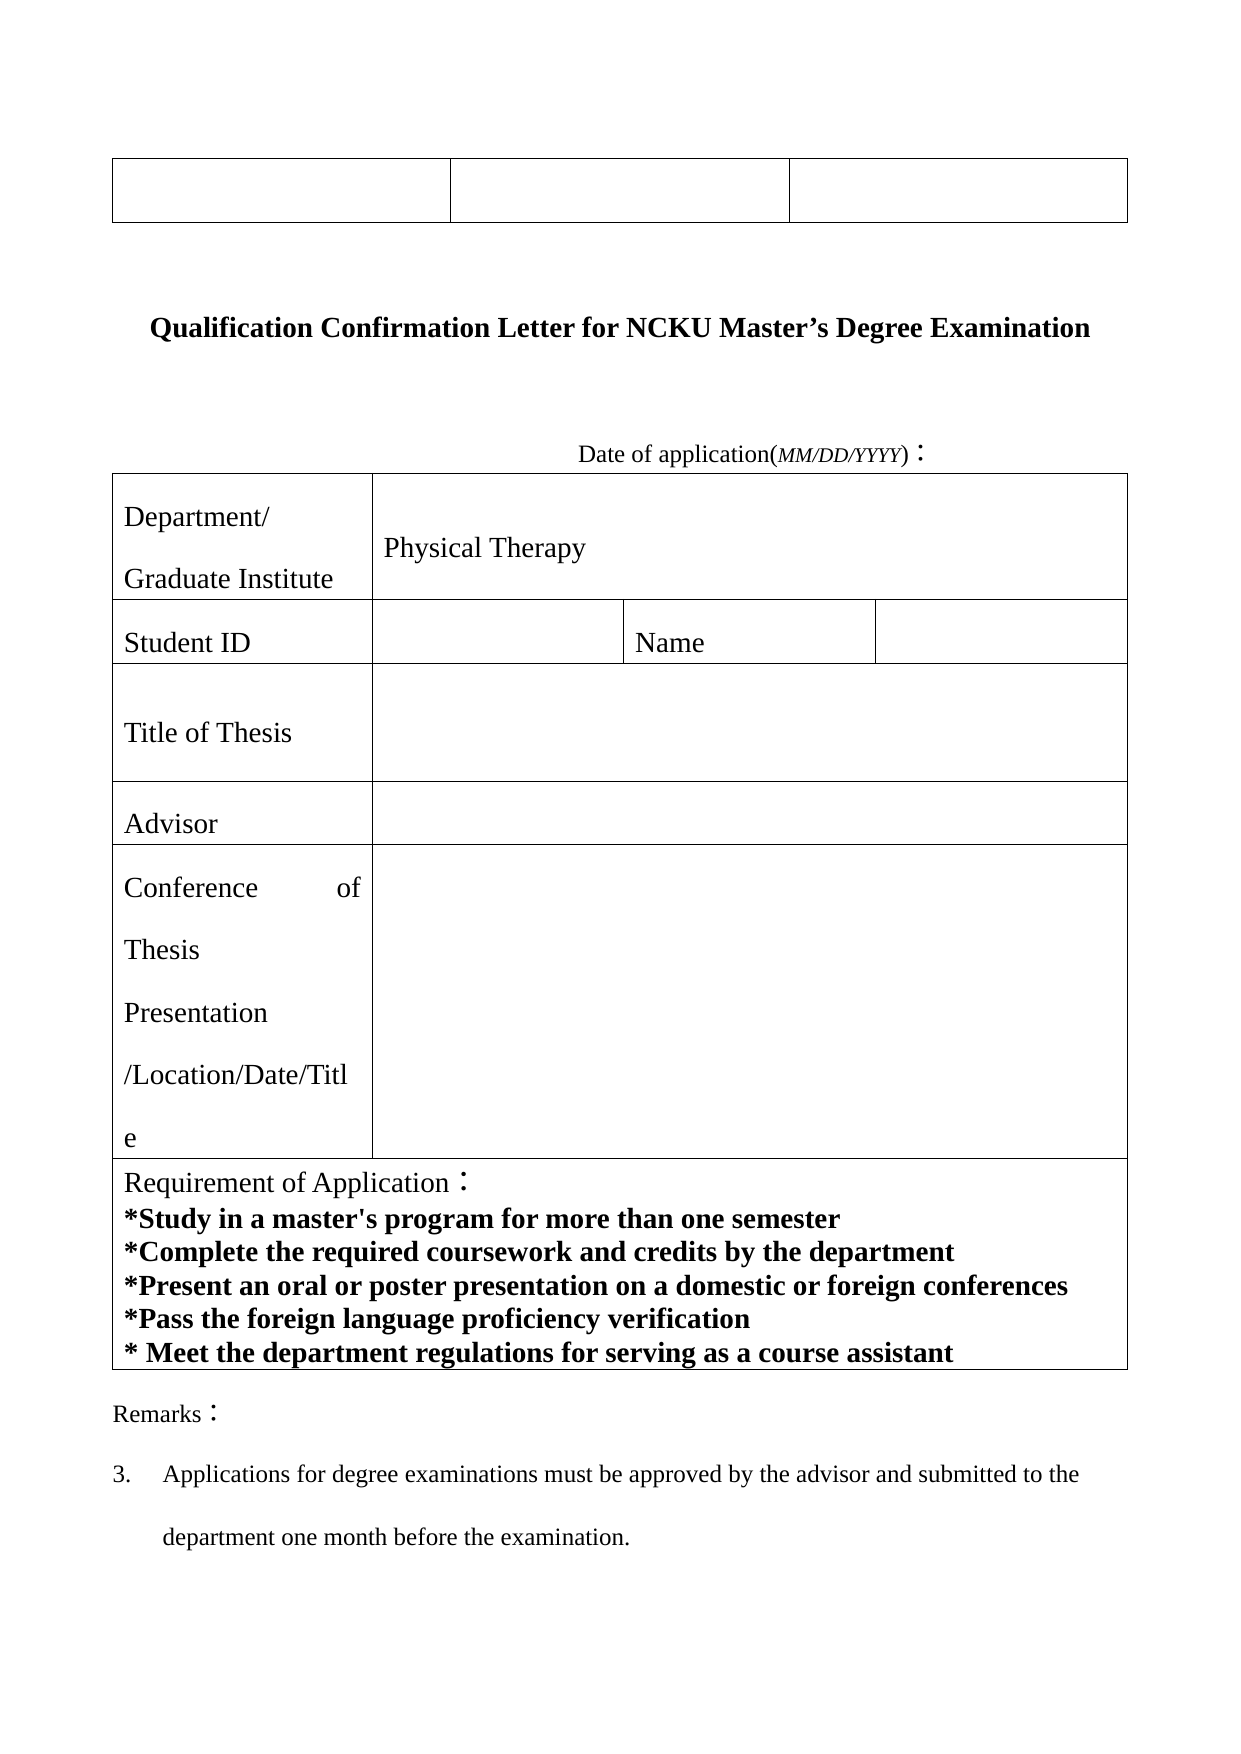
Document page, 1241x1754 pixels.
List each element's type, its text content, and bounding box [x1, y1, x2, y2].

table_cell [876, 600, 1127, 662]
table_cell Requirement of Application： *Study in a master's program for more than one semester *Complete the required coursework and credits by the department *Present an oral or poster presentation on a domestic or foreign conferences *Pass the foreign language proficiency verification * Meet the department regulations for serving as a course assistant [113, 1159, 1127, 1369]
table_cell [790, 159, 1127, 222]
table_cell Conference of Thesis Presentation /Location/Date/Title [113, 845, 372, 1158]
table_header Department/ Graduate Institute [113, 474, 372, 599]
table_header Physical Therapy [373, 474, 1127, 599]
table_cell [373, 782, 1127, 844]
table_cell Title of Thesis [113, 664, 372, 781]
table_cell [373, 845, 1127, 1158]
table_cell [373, 664, 1127, 781]
list Applications for degree examinations must be approved by the advisor and submitted to the department one month before the examination. [112, 1432, 1128, 1557]
table_cell [451, 159, 789, 222]
table_header [113, 159, 450, 222]
table_cell Student ID [113, 600, 372, 662]
text Date of application(MM/DD/YYYY)： [112, 348, 1128, 473]
table_cell Name [624, 600, 875, 662]
table_cell [373, 600, 623, 662]
text Remarks： [112, 1370, 1128, 1432]
subtitle Qualification Confirmation Letter for NCKU Master’s Degree Examination [112, 285, 1128, 348]
table_cell Advisor [113, 782, 372, 844]
